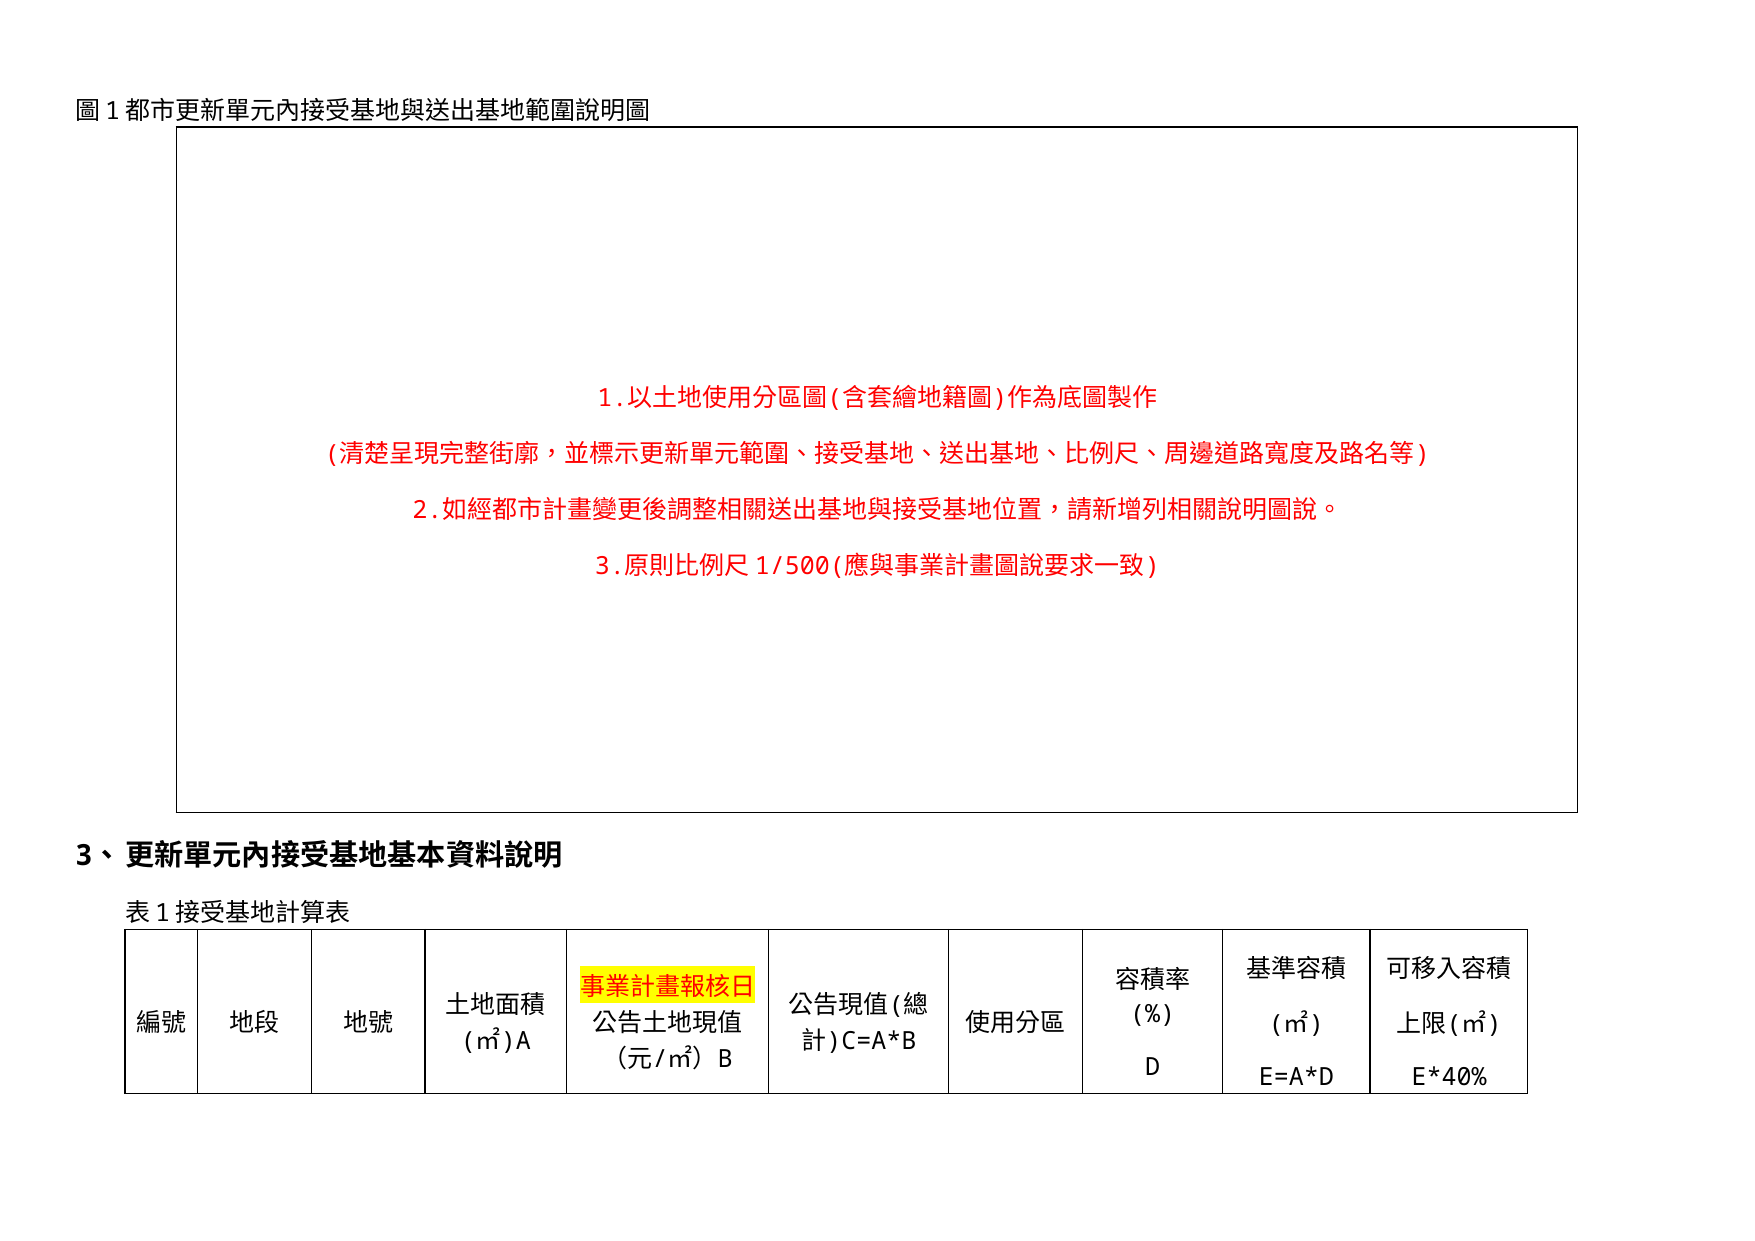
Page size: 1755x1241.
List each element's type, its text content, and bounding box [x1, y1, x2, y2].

table_header 地號 [312, 930, 424, 1093]
table_header 地段 [198, 930, 311, 1093]
list 更新單元內接受基地基本資料說明 [75, 832, 1679, 874]
table_header 編號 [126, 930, 197, 1093]
table_header 可移入容積 上限(㎡) E*40% [1371, 930, 1527, 1093]
table_header 基準容積 (㎡) E=A*D [1223, 930, 1369, 1093]
table_header 容積率(%) D [1083, 930, 1222, 1093]
text 表1接受基地計算表 [125, 893, 1679, 929]
table_header 公告現值(總計)C=A*B [769, 930, 948, 1093]
table_header 使用分區 [949, 930, 1082, 1093]
table_header 事業計畫報核日公告土地現值（元/㎡）B [567, 930, 768, 1093]
table_header 土地面積(㎡)A [426, 930, 566, 1093]
table_header 1.以土地使用分區圖(含套繪地籍圖)作為底圖製作 (清楚呈現完整街廓，並標示更新單元範圍、接受基地、送出基地、比例尺、周邊道路寬度及路名等) 2.如經都市計畫變更後調整相關送出基地與接受基地位置，請新增列相關說明圖說。 3.原則比例尺1/500(應與事業計畫圖說要求一致) [177, 128, 1577, 812]
text 圖1都市更新單元內接受基地與送出基地範圍說明圖 [75, 89, 1679, 126]
